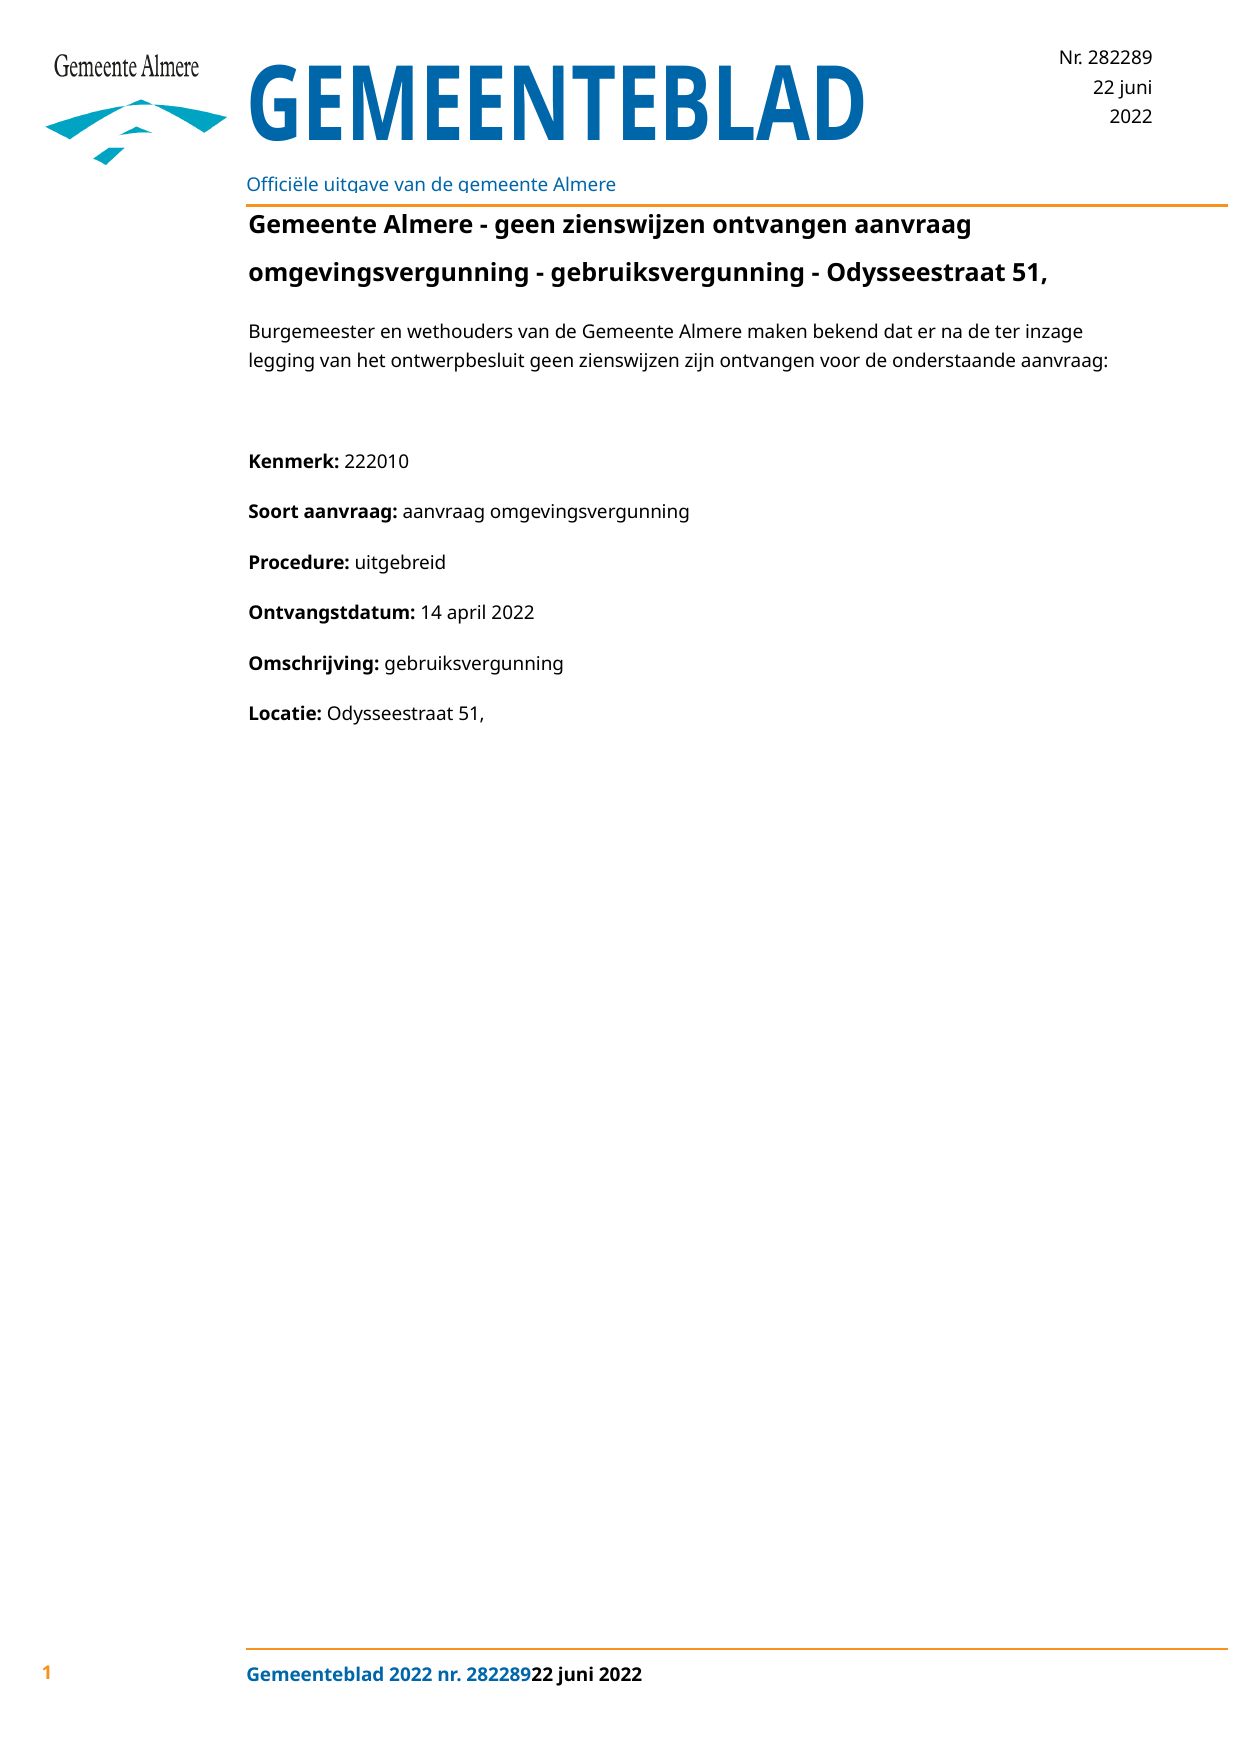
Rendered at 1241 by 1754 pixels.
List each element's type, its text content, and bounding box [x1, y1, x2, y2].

text Kenmerk: 222010 [248, 448, 1152, 474]
text Soort aanvraag: aanvraag omgevingsvergunning [248, 499, 1152, 524]
text Locatie: Odysseestraat 51, [248, 700, 1152, 726]
text Gemeente Almere - geen zienswijzen ontvangen aanvraag omgevingsvergunning - gebruiksvergunning - Odysseestraat 51, [248, 207, 1152, 288]
text Procedure: uitgebreid [248, 549, 1152, 575]
text Ontvangstdatum: 14 april 2022 [248, 599, 1152, 625]
picture [41, 47, 231, 172]
text Burgemeester en wethouders van de Gemeente Almere maken bekend dat er na de ter inzage legging van het ontwerpbesluit geen zienswijzen zijn ontvangen voor de onderstaande aanvraag: [248, 318, 1152, 373]
text Omschrijving: gebruiksvergunning [248, 650, 1152, 676]
